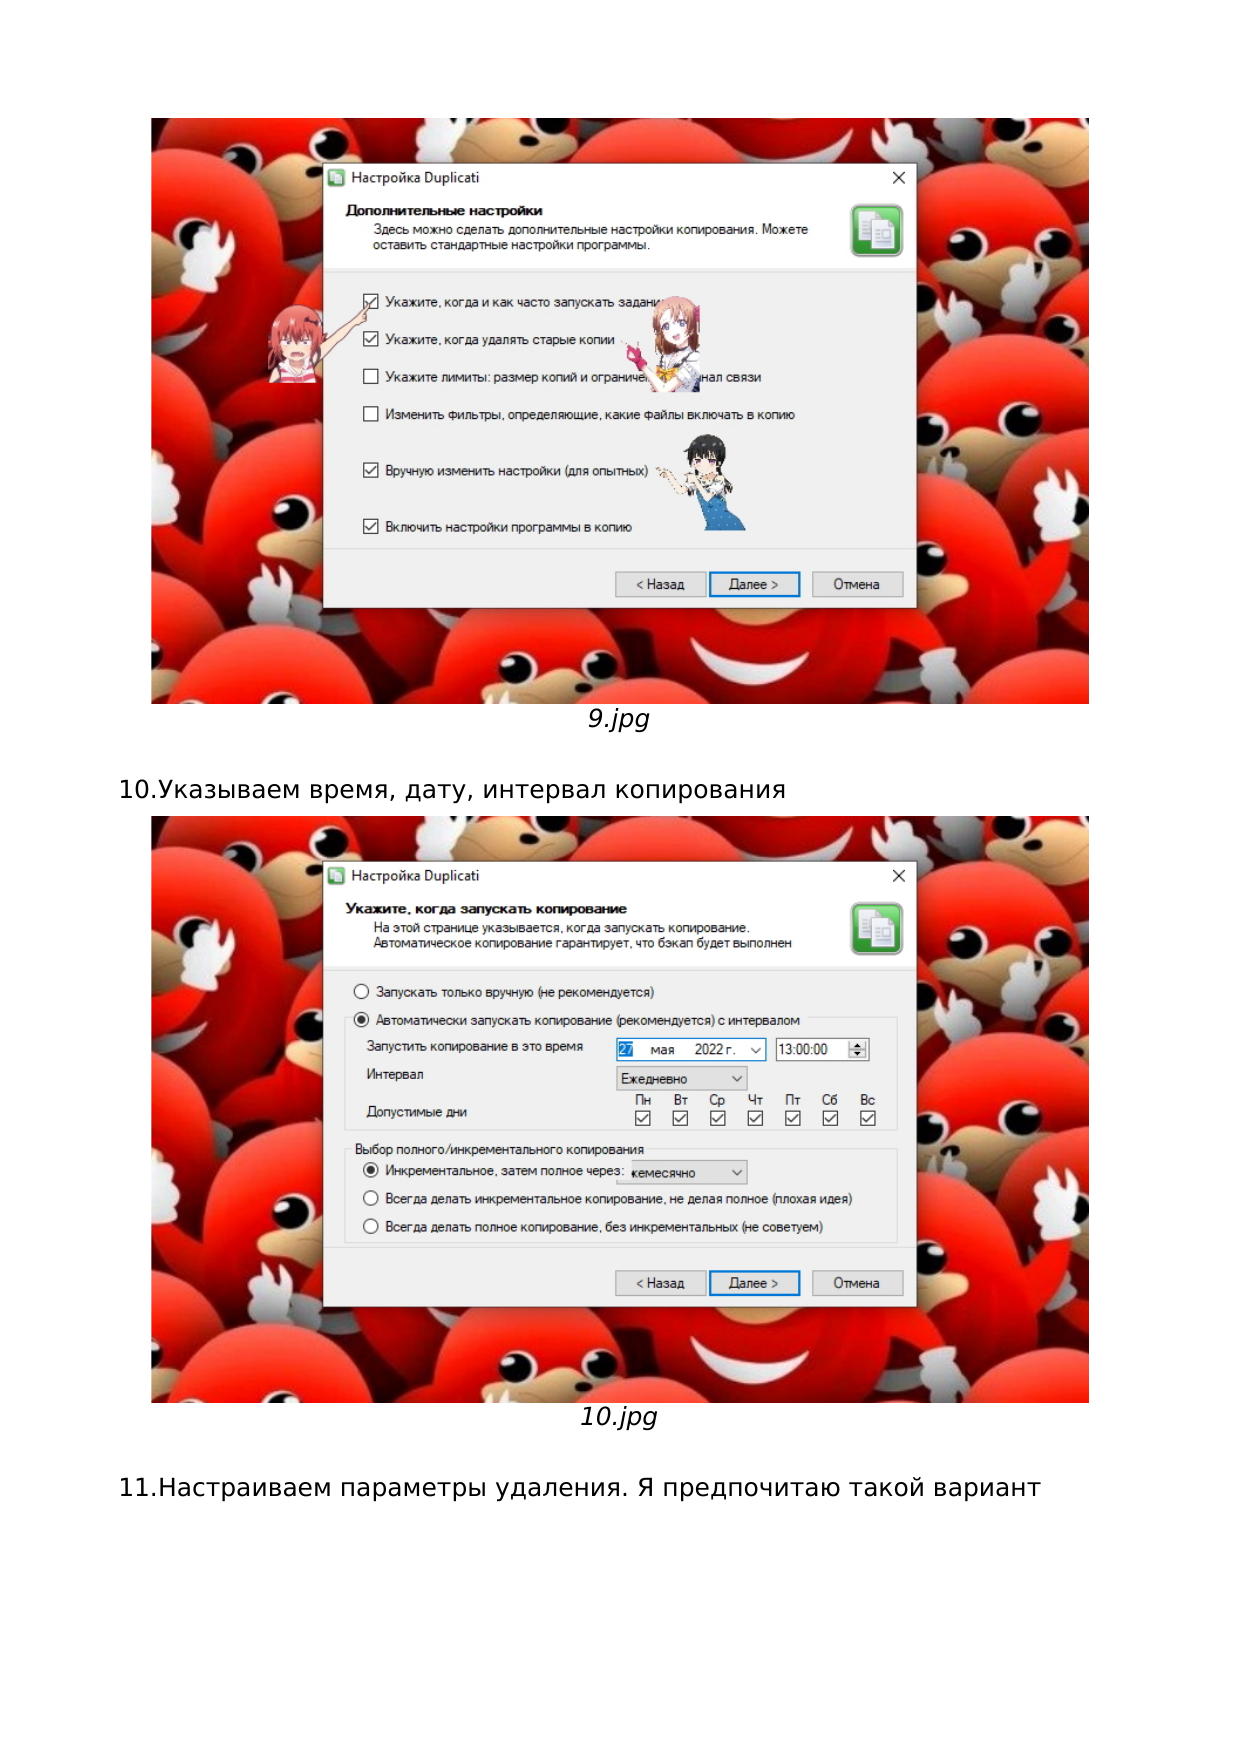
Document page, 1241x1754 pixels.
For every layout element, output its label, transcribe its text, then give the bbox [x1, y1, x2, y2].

text 10.jpg [151, 1403, 1089, 1432]
text 9.jpg [151, 704, 1089, 733]
text 10.Указываем время, дату, интервал копирования [118, 775, 1122, 804]
picture [151, 118, 1089, 704]
text 11.Настраиваем параметры удаления. Я предпочитаю такой вариант [118, 1473, 1122, 1502]
picture [151, 816, 1089, 1403]
